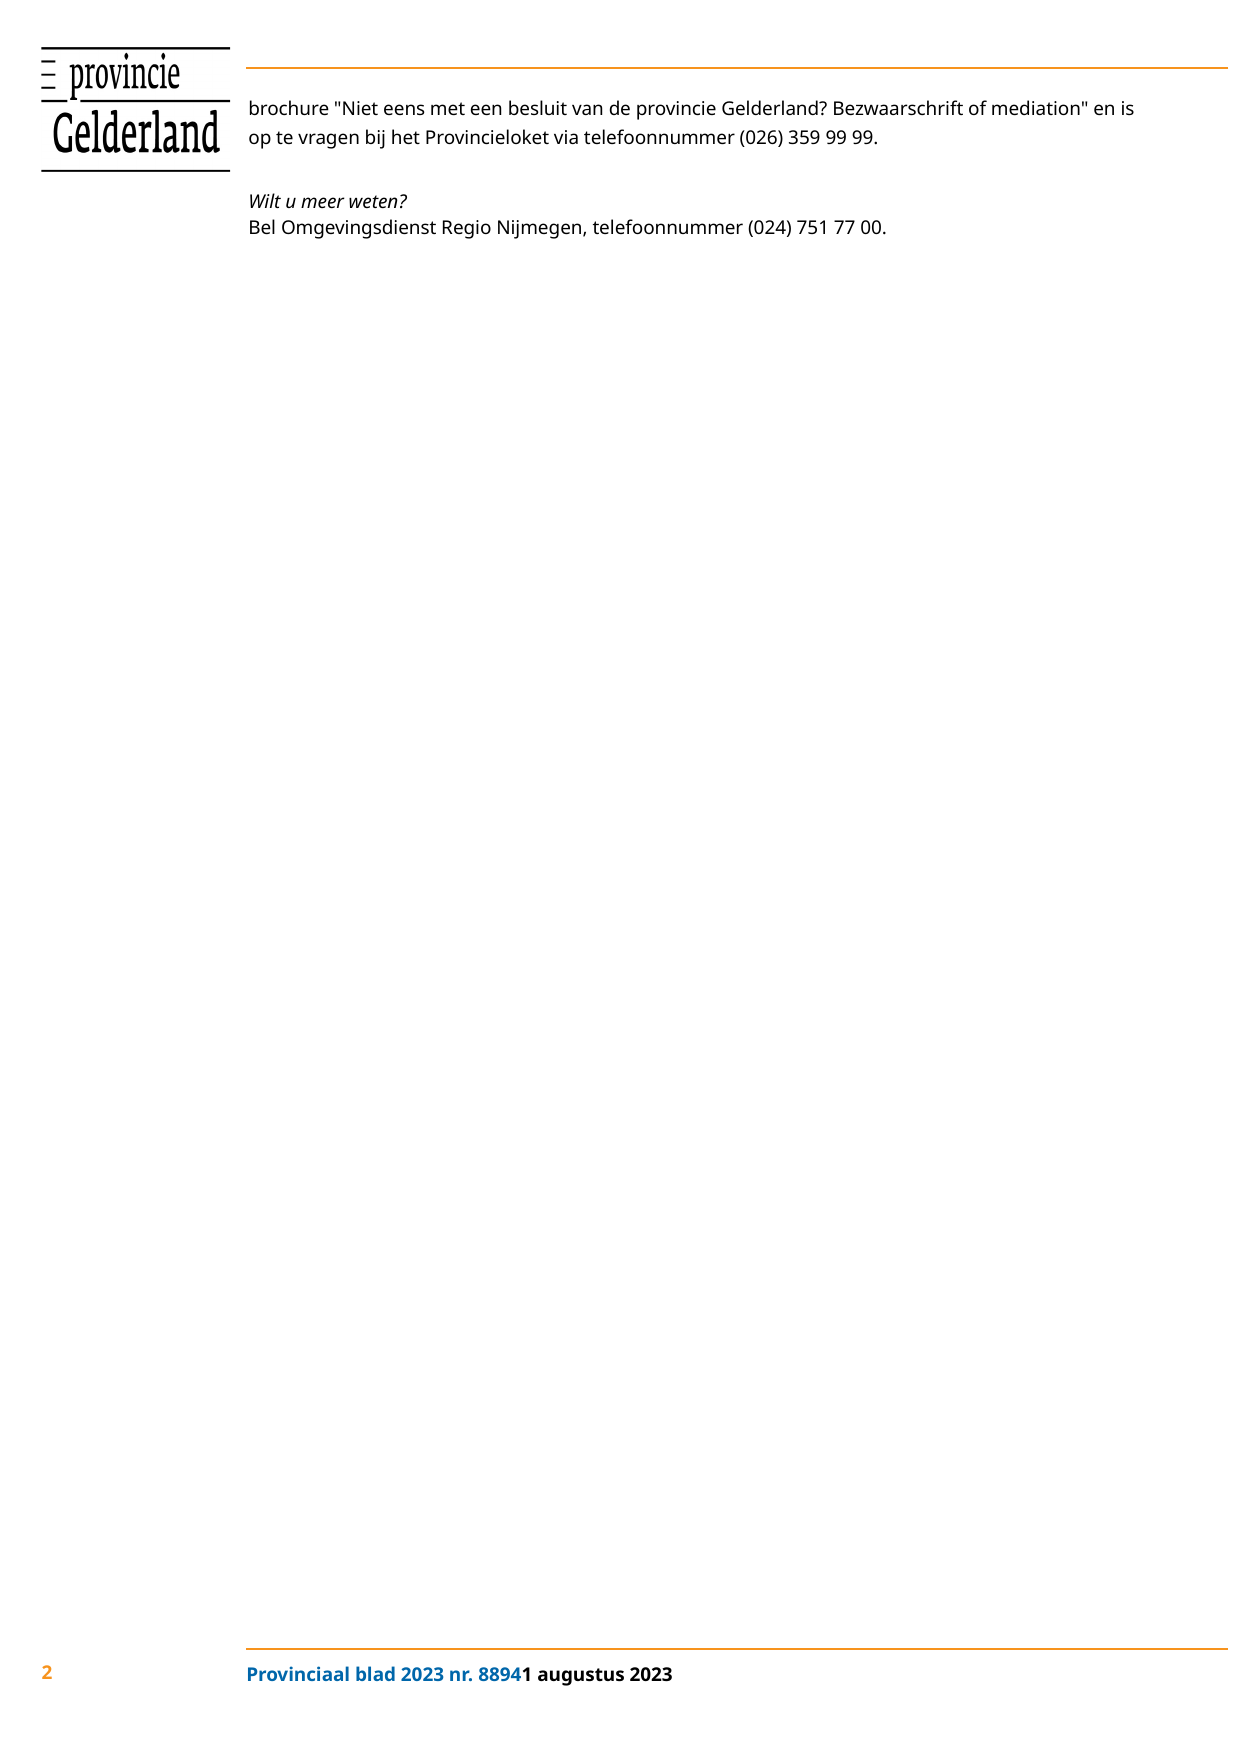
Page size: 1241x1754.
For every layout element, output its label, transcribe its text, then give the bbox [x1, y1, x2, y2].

text Wilt u meer weten? [248, 188, 1152, 214]
text brochure "Niet eens met een besluit van de provincie Gelderland? Bezwaarschrift of mediation" en is op te vragen bij het Provincieloket via telefoonnummer (026) 359 99 99. [248, 95, 1152, 150]
picture [41, 47, 231, 172]
text Bel Omgevingsdienst Regio Nijmegen, telefoonnummer (024) 751 77 00. [248, 214, 1152, 240]
